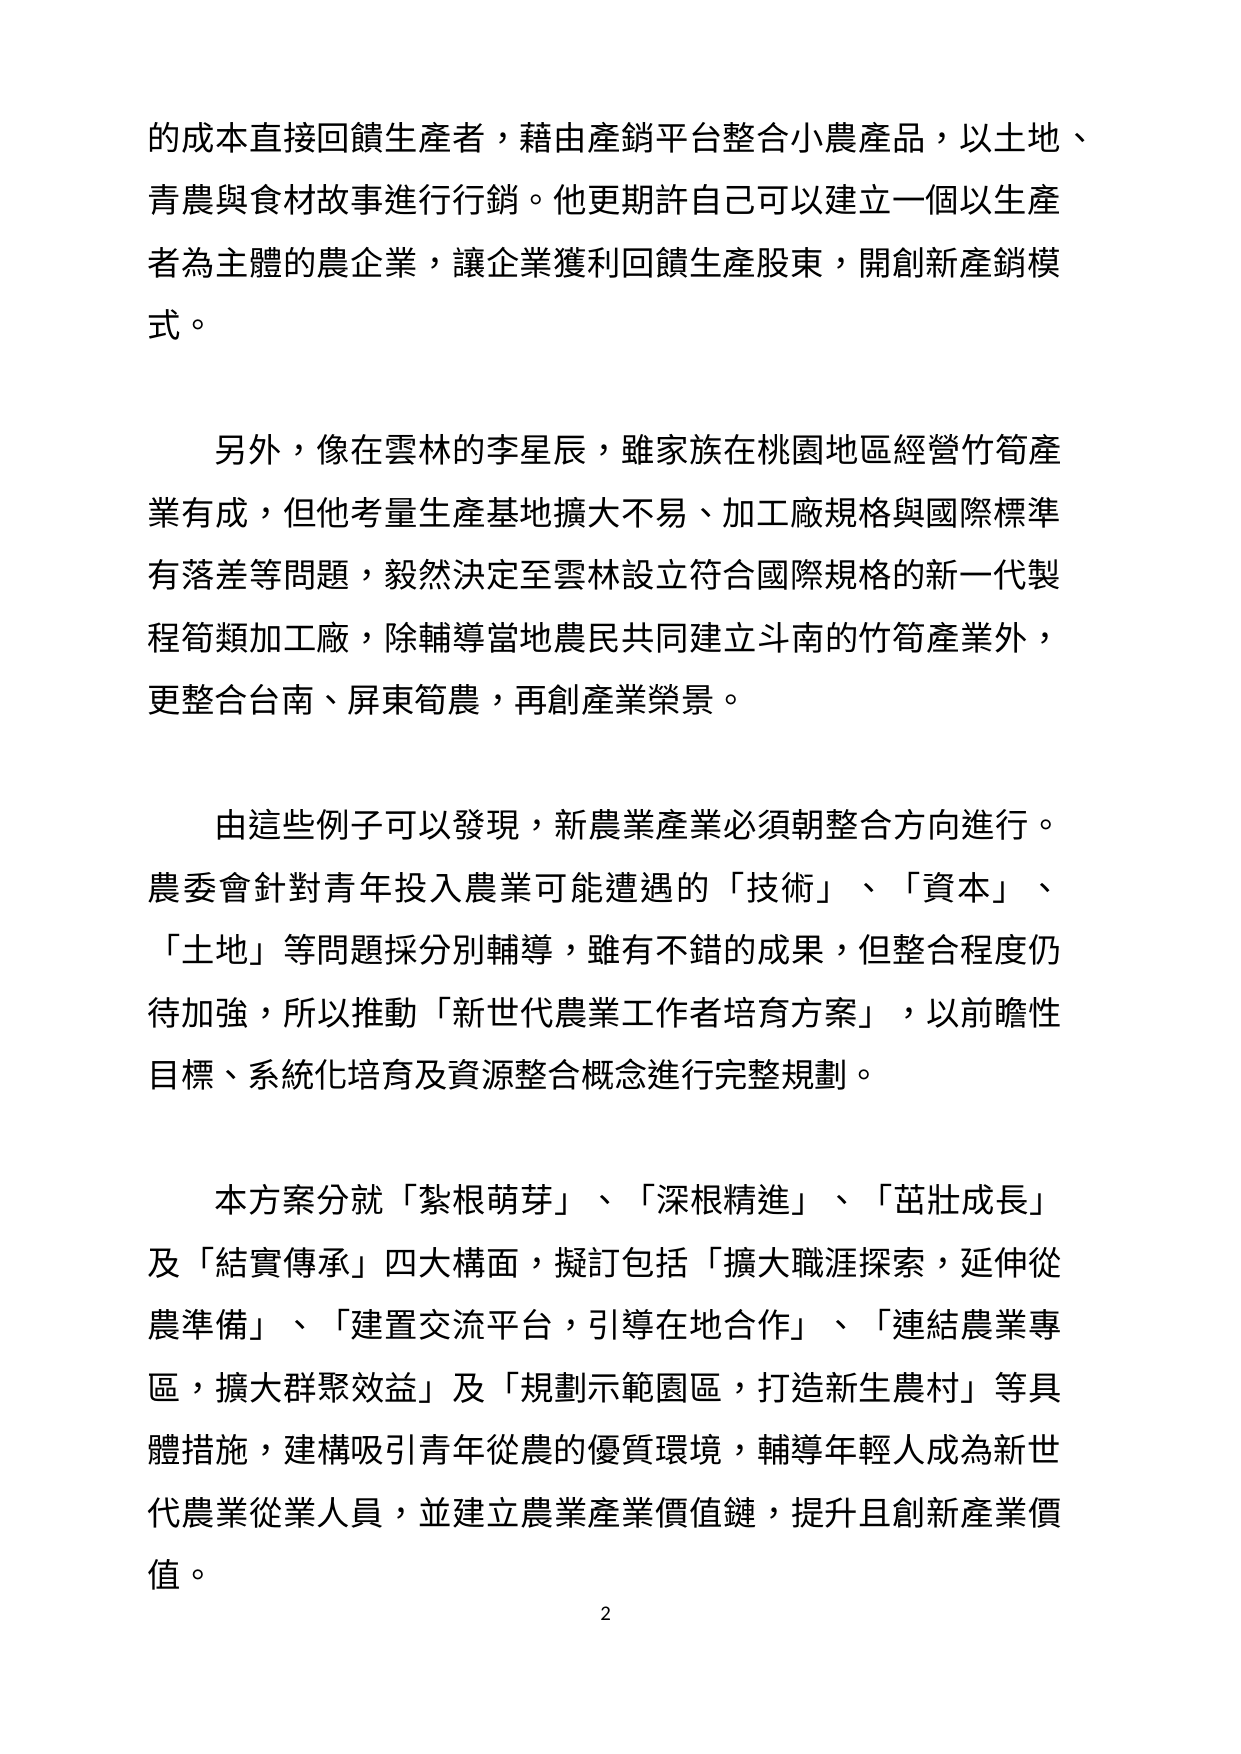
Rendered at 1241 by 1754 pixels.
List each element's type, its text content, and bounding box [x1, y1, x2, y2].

text 青年的創意、熱情與堅持是經濟、社會創新的重要驅動力，例如位於花蓮的第1屆百大青農盧紀燁所建立「壽豐印象」產銷平台，除依據消費需求規劃作物種植外，亦讓農產販運過程的成本直接回饋生產者，藉由產銷平台整合小農產品，以土地、青農與食材故事進行行銷。他更期許自己可以建立一個以生產者為主體的農企業，讓企業獲利回饋生產股東，開創新產銷模式。 [148, 94, 1063, 344]
text 另外，像在雲林的李星辰，雖家族在桃園地區經營竹筍產業有成，但他考量生產基地擴大不易、加工廠規格與國際標準有落差等問題，毅然決定至雲林設立符合國際規格的新一代製程筍類加工廠，除輔導當地農民共同建立斗南的竹筍產業外，更整合台南、屏東筍農，再創產業榮景。 [148, 407, 1063, 719]
text 由這些例子可以發現，新農業產業必須朝整合方向進行。農委會針對青年投入農業可能遭遇的「技術」、「資本」、「土地」等問題採分別輔導，雖有不錯的成果，但整合程度仍待加強，所以推動「新世代農業工作者培育方案」，以前瞻性目標、系統化培育及資源整合概念進行完整規劃。 [148, 782, 1063, 1094]
text 本方案分就「紮根萌芽」、「深根精進」、「茁壯成長」及「結實傳承」四大構面，擬訂包括「擴大職涯探索，延伸從農準備」、「建置交流平台，引導在地合作」、「連結農業專區，擴大群聚效益」及「規劃示範園區，打造新生農村」等具體措施，建構吸引青年從農的優質環境，輔導年輕人成為新世代農業從業人員，並建立農業產業價值鏈，提升且創新產業價值。 [148, 1157, 1063, 1594]
